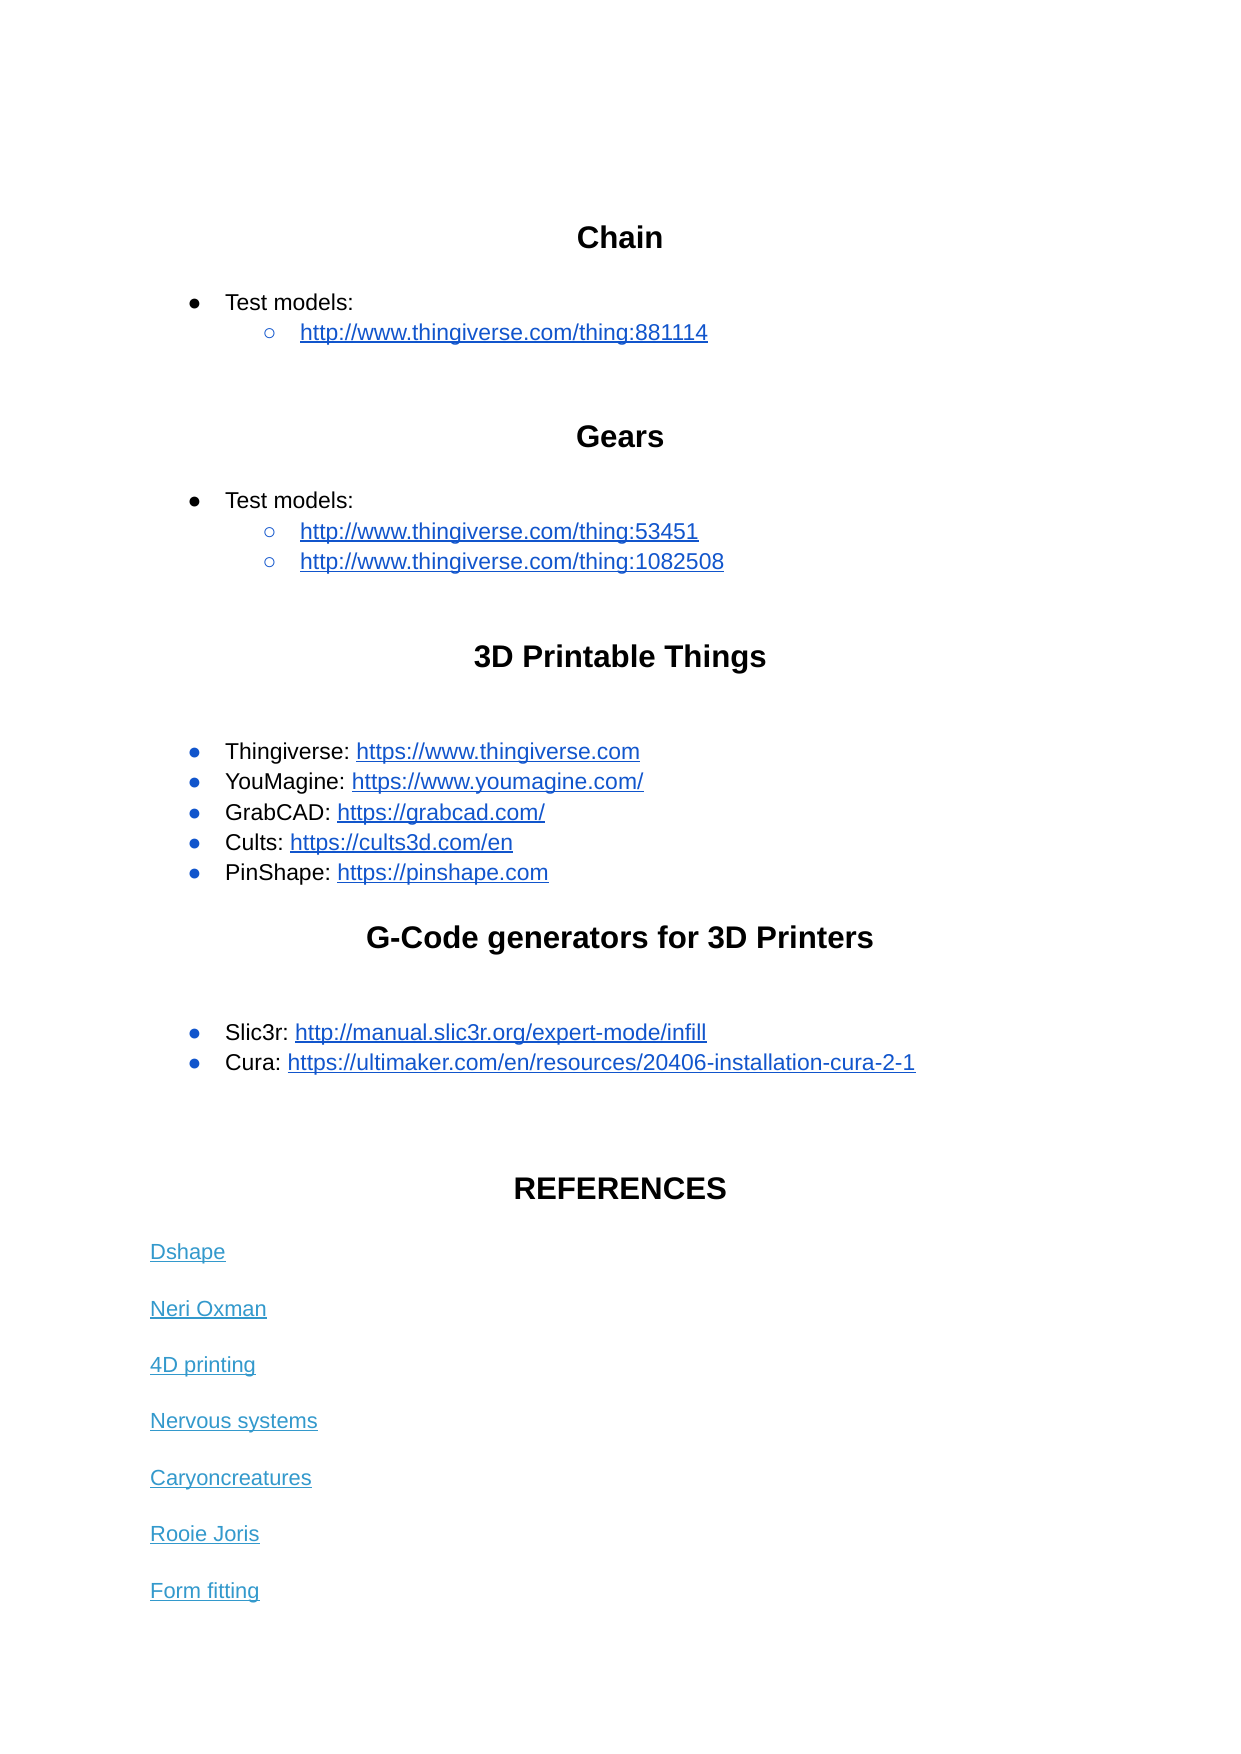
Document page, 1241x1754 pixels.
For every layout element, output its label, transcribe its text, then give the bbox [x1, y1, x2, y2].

subtitle G-Code generators for 3D Printers [150, 919, 1090, 955]
list Cura: https://ultimaker.com/en/resources/20406-installation-cura-2-1 [187, 1049, 1090, 1075]
subtitle REFERENCES [150, 1170, 1090, 1206]
text Rooie Joris [150, 1521, 1090, 1547]
list http://www.thingiverse.com/thing:881114 [262, 319, 1090, 345]
list YouMagine: https://www.youmagine.com/ [187, 768, 1090, 794]
text Dshape [150, 1239, 1090, 1264]
list PinShape: https://pinshape.com [187, 859, 1090, 885]
list Test models: [187, 288, 1090, 315]
list Test models: [187, 487, 1090, 514]
list Slic3r: http://manual.slic3r.org/expert-mode/infill [187, 1019, 1090, 1045]
subtitle Chain [150, 219, 1090, 255]
list GrabCAD: https://grabcad.com/ [187, 798, 1090, 825]
list http://www.thingiverse.com/thing:1082508 [262, 548, 1090, 574]
text 4D printing [150, 1352, 1090, 1377]
text Nervous systems [150, 1408, 1090, 1434]
text Caryoncreatures [150, 1465, 1090, 1490]
subtitle 3D Printable Things [150, 638, 1090, 674]
list Thingiverse: https://www.thingiverse.com [187, 738, 1090, 764]
list http://www.thingiverse.com/thing:53451 [262, 518, 1090, 544]
subtitle Gears [150, 418, 1090, 454]
list Cults: https://cults3d.com/en [187, 829, 1090, 855]
text Form fitting [150, 1578, 1090, 1603]
text Neri Oxman [150, 1296, 1090, 1321]
